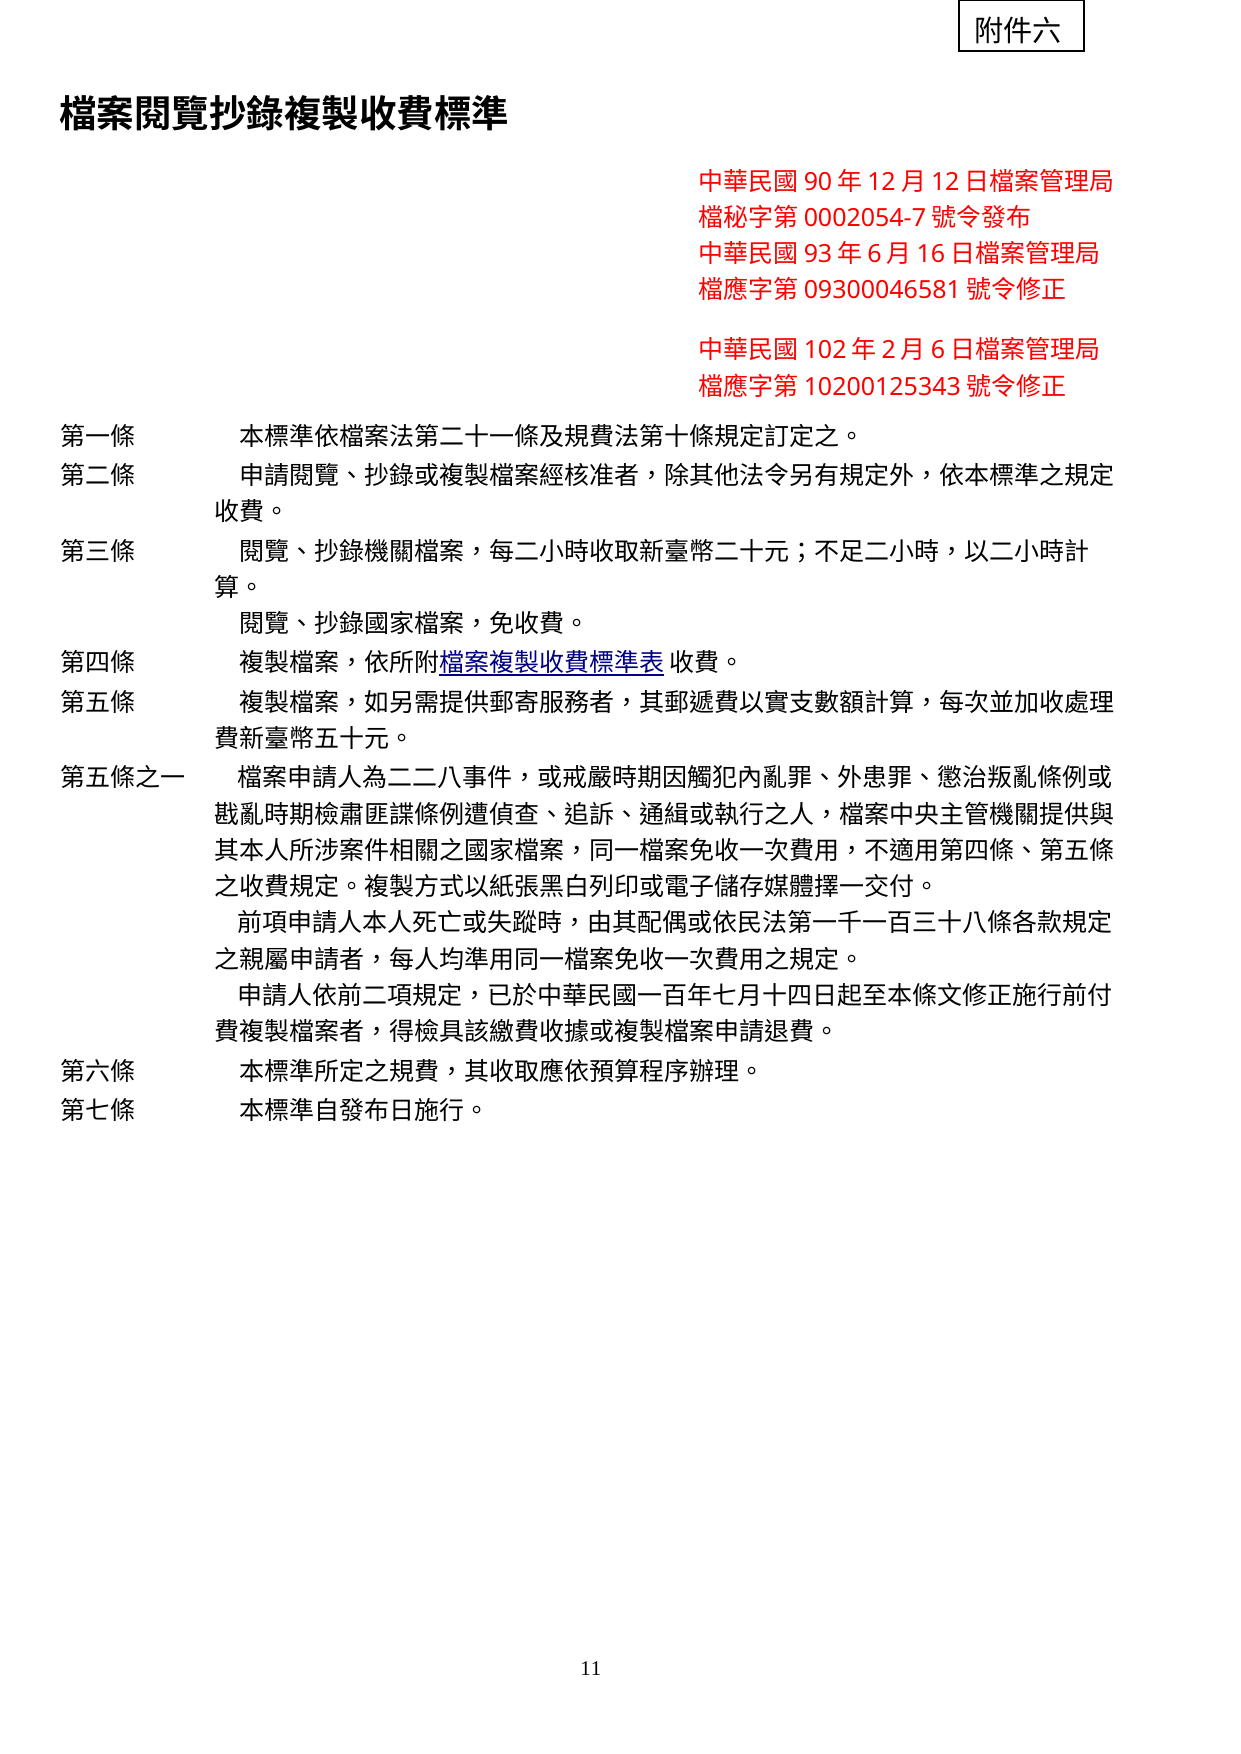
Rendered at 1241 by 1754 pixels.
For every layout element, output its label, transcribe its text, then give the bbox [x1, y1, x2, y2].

table_cell 申請閱覽、抄錄或複製檔案經核准者，除其他法令另有規定外，依本標準之規定收費。 [213, 454, 1122, 529]
table_header 第一條 [59, 414, 212, 454]
table_header 本標準依檔案法第二十一條及規費法第十條規定訂定之。 [213, 414, 1122, 454]
table_header 中華民國90年12月12日檔案管理局檔秘字第0002054-7號令發布 中華民國93年6月16日檔案管理局檔應字第09300046581號令修正 [697, 149, 1122, 318]
table_cell 檔案申請人為二二八事件，或戒嚴時期因觸犯內亂罪、外患罪、懲治叛亂條例或戡亂時期檢肅匪諜條例遭偵查、追訴、通緝或執行之人，檔案中央主管機關提供與其本人所涉案件相關之國家檔案，同一檔案免收一次費用，不適用第四條、第五條之收費規定。複製方式以紙張黑白列印或電子儲存媒體擇一交付。 前項申請人本人死亡或失蹤時，由其配偶或依民法第一千一百三十八條各款規定之親屬申請者，每人均準用同一檔案免收一次費用之規定。 申請人依前二項規定，已於中華民國一百年七月十四日起至本條文修正施行前付費複製檔案者，得檢具該繳費收據或複製檔案申請退費。 [213, 756, 1122, 1049]
table_cell 第二條 [59, 454, 212, 529]
subtitle 檔案閱覽抄錄複製收費標準 [59, 84, 1122, 138]
table_cell 第五條之一 [59, 756, 212, 1049]
table_cell 複製檔案，如另需提供郵寄服務者，其郵遞費以實支數額計算，每次並加收處理費新臺幣五十元。 [213, 681, 1122, 756]
table_cell 第四條 [59, 641, 212, 681]
table_cell 複製檔案，依所附檔案複製收費標準表 收費。 [213, 641, 1122, 681]
table_cell 本標準所定之規費，其收取應依預算程序辦理。 [213, 1049, 1122, 1089]
table_cell 第六條 [59, 1049, 212, 1089]
table_cell 中華民國102年2月6日檔案管理局檔應字第10200125343號令修正 [697, 318, 1122, 414]
table_cell 閱覽、抄錄機關檔案，每二小時收取新臺幣二十元；不足二小時，以二小時計算。 閱覽、抄錄國家檔案，免收費。 [213, 529, 1122, 641]
table_cell 第五條 [59, 681, 212, 756]
table_cell 第三條 [59, 529, 212, 641]
table_cell 第七條 [59, 1089, 212, 1128]
table_cell 本標準自發布日施行。 [213, 1089, 1122, 1128]
